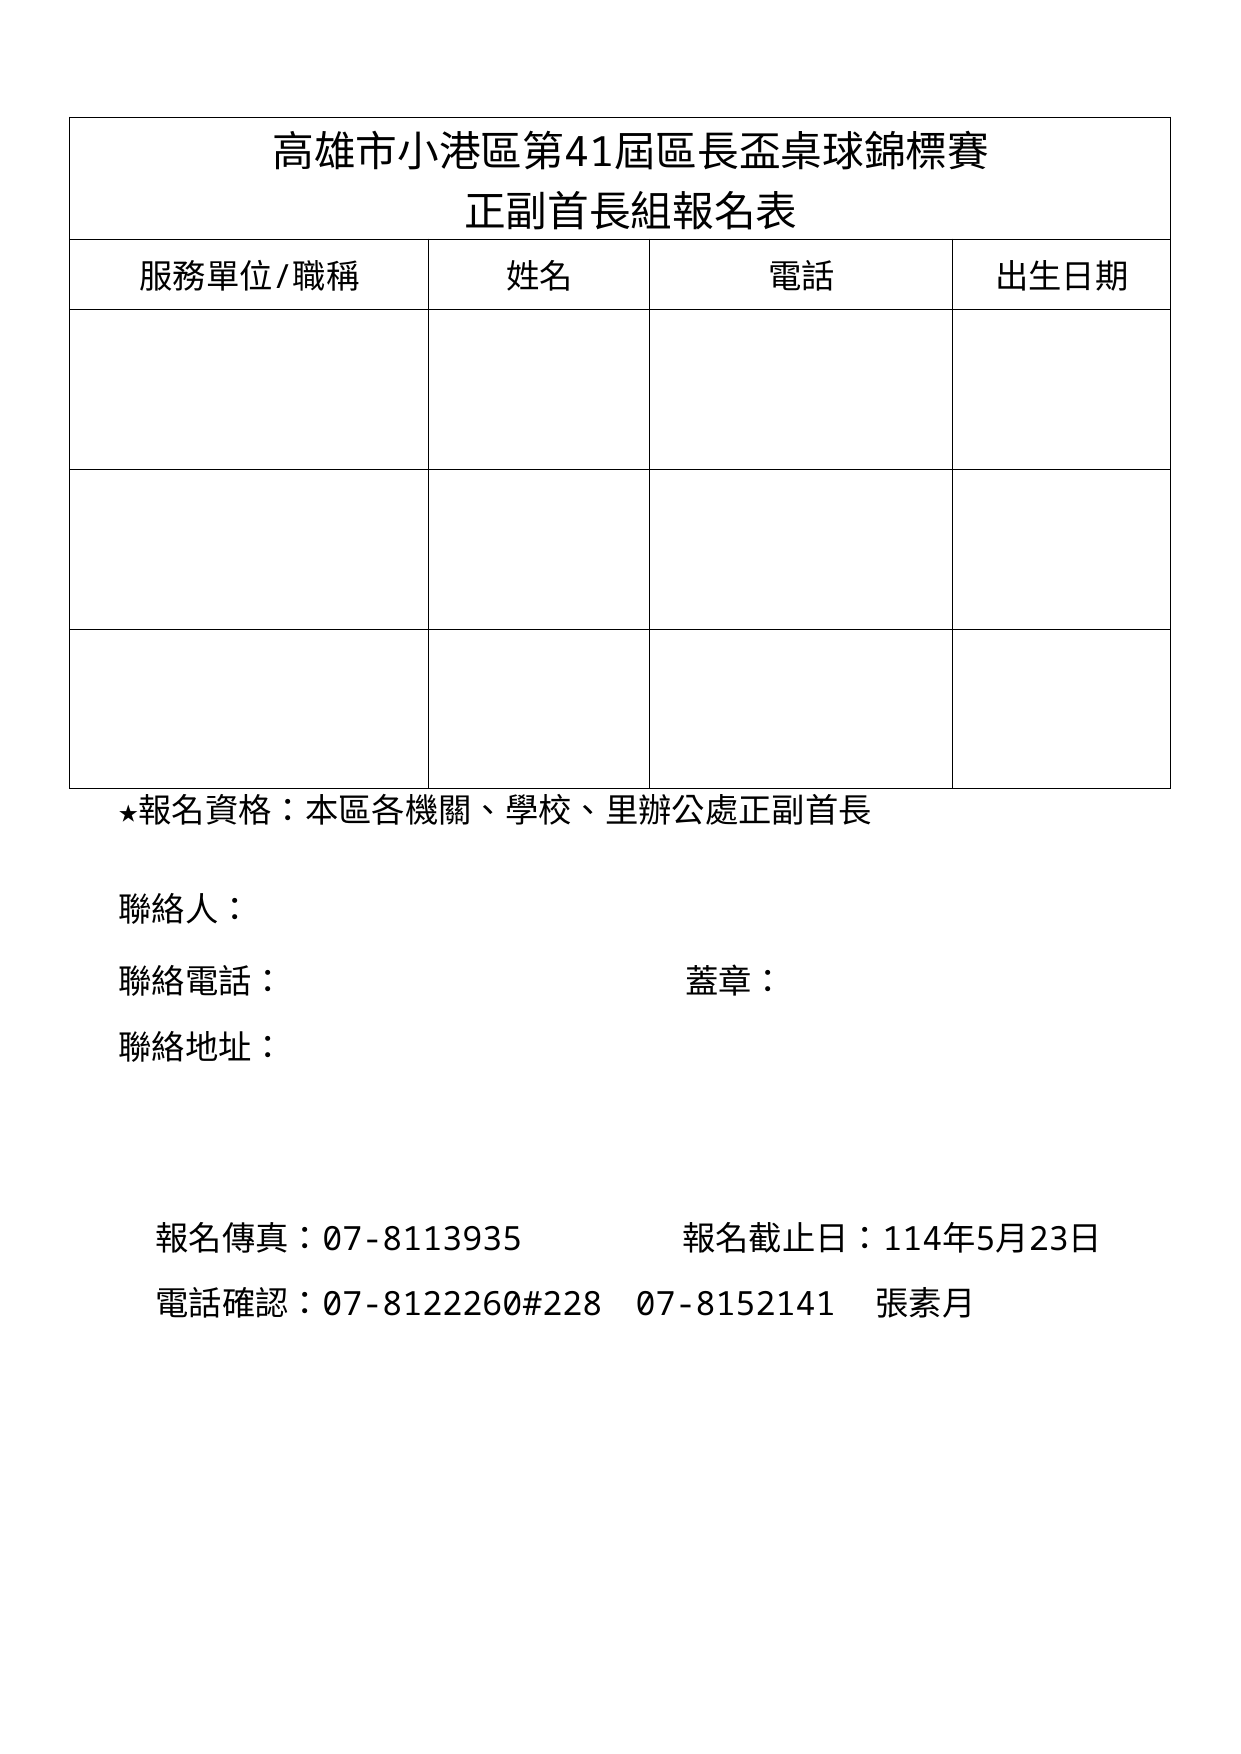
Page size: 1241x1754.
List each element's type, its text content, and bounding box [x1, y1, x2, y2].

table_cell 姓名 [429, 240, 649, 309]
table_cell [429, 630, 649, 788]
table_cell [70, 470, 428, 628]
table_cell [650, 310, 952, 469]
text 聯絡地址： [118, 1026, 1122, 1068]
table_cell [429, 310, 649, 469]
table_cell 出生日期 [953, 240, 1170, 309]
text ★報名資格：本區各機關、學校、里辦公處正副首長 [118, 789, 1122, 831]
table_cell [429, 470, 649, 628]
table_cell [650, 630, 952, 788]
table_cell [650, 470, 952, 628]
text 聯絡人： [118, 882, 1122, 931]
text 報名傳真：07-8113935 報名截止日：114年5月23日 [155, 1217, 1122, 1258]
table_cell 服務單位/職稱 [70, 240, 428, 309]
table_cell [70, 310, 428, 469]
table_cell [953, 630, 1170, 788]
table_cell [953, 310, 1170, 469]
text 聯絡電話： 蓋章： [118, 954, 1122, 1003]
text 電話確認：07-8122260#228 07-8152141 張素月 [155, 1282, 1122, 1324]
table_cell [70, 630, 428, 788]
table_header 高雄市小港區第41屆區長盃桌球錦標賽 正副首長組報名表 [70, 118, 1170, 238]
table_cell [953, 470, 1170, 628]
table_cell 電話 [650, 240, 952, 309]
